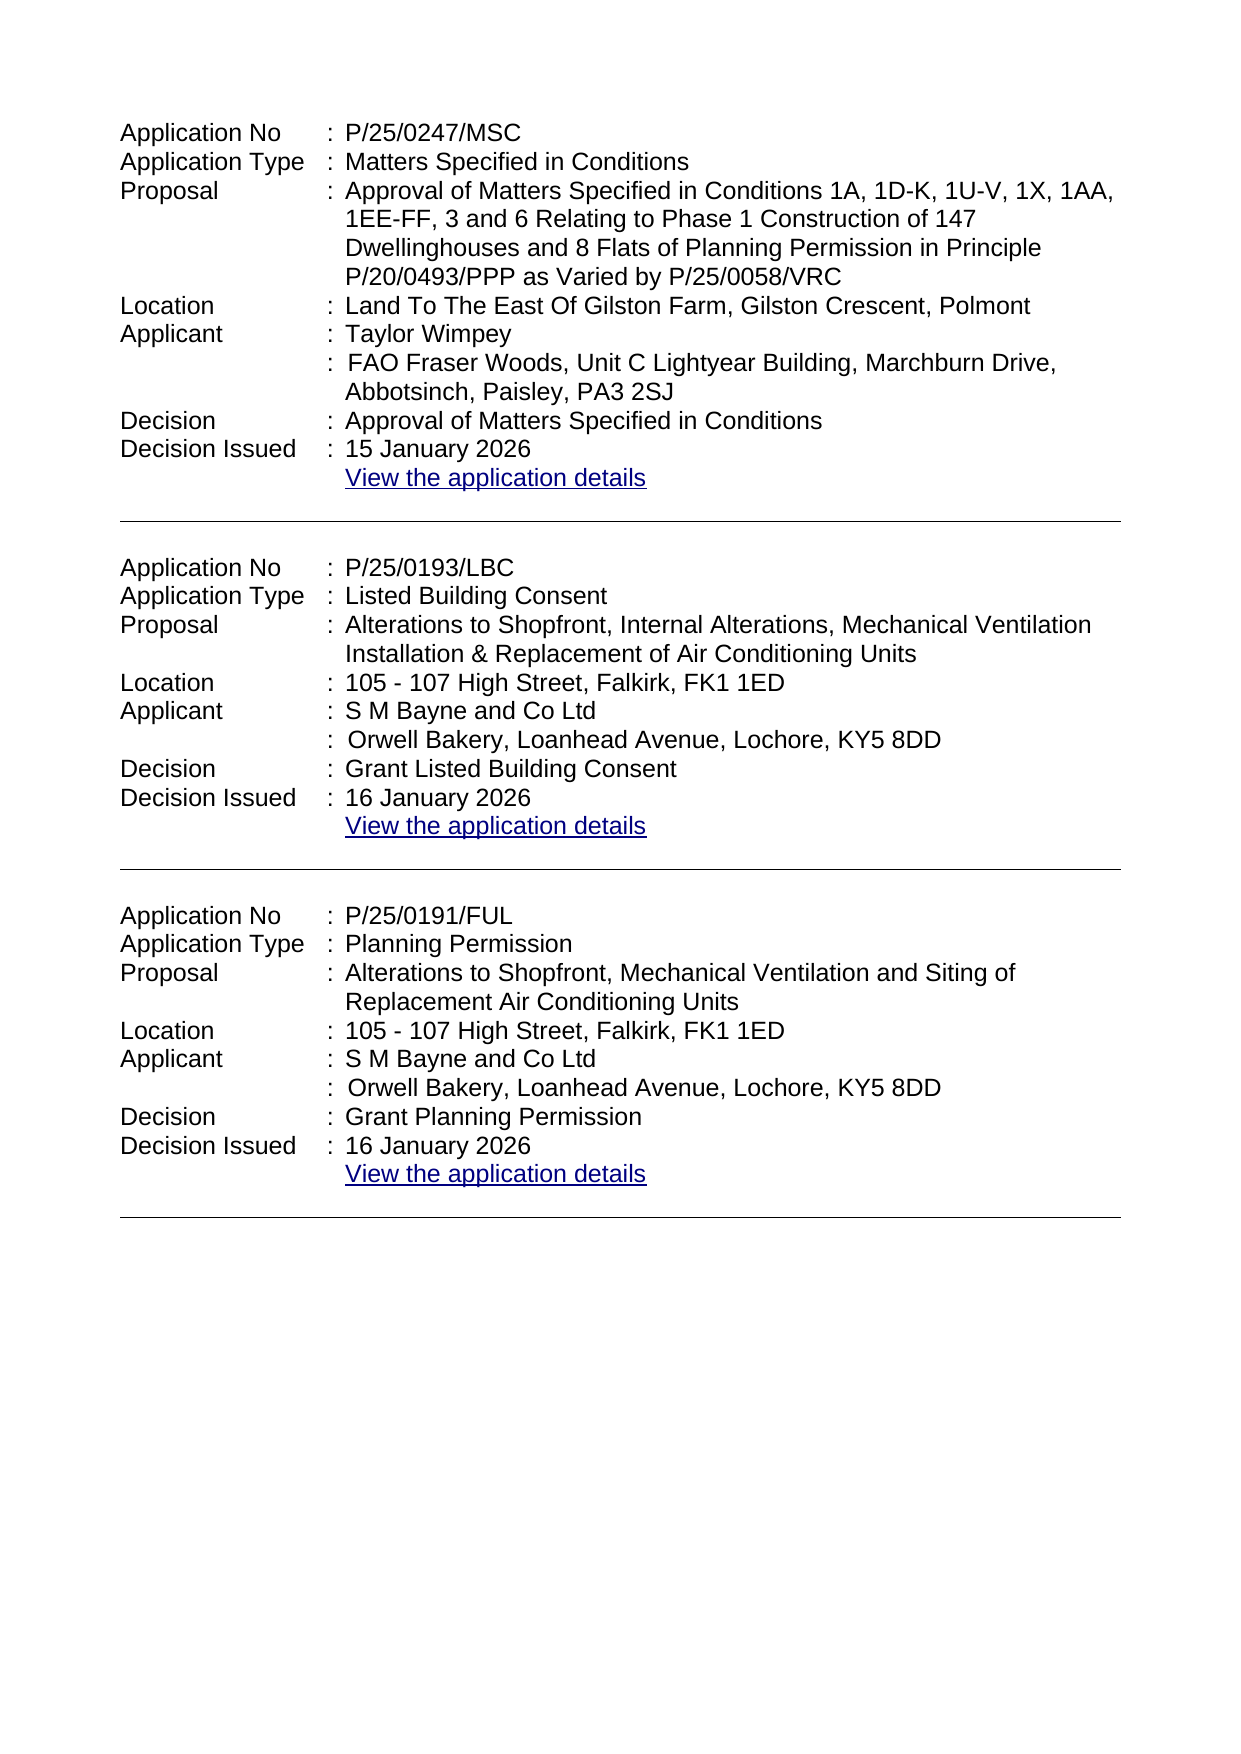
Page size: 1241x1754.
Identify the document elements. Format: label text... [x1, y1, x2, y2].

text 1EE-FF, 3 and 6 Relating to Phase 1 Construction of 147 [120, 204, 1121, 233]
text View the application details [120, 463, 1121, 492]
text Dwellinghouses and 8 Flats of Planning Permission in Principle [120, 233, 1121, 262]
text Replacement Air Conditioning Units [120, 987, 1121, 1016]
text Location : 105 - 107 High Street, Falkirk, FK1 1ED [120, 668, 1121, 696]
text Decision Issued : 16 January 2026 [120, 783, 1121, 811]
text Decision : Grant Listed Building Consent [120, 754, 1121, 783]
text Location : Land To The East Of Gilston Farm, Gilston Crescent, Polmont [120, 291, 1121, 319]
text Application No : P/25/0247/MSC [120, 118, 1121, 147]
text Proposal : Alterations to Shopfront, Mechanical Ventilation and Siting of [120, 958, 1121, 987]
text Proposal : Approval of Matters Specified in Conditions 1A, 1D-K, 1U-V, 1X, 1AA, [120, 176, 1121, 204]
text Applicant : S M Bayne and Co Ltd [120, 696, 1121, 725]
text P/20/0493/PPP as Varied by P/25/0058/VRC [120, 262, 1121, 291]
text Application Type : Listed Building Consent [120, 581, 1121, 610]
text Decision : Grant Planning Permission [120, 1102, 1121, 1131]
text Installation & Replacement of Air Conditioning Units [120, 639, 1121, 668]
text : Orwell Bakery, Loanhead Avenue, Lochore, KY5 8DD [120, 725, 1121, 754]
text : Orwell Bakery, Loanhead Avenue, Lochore, KY5 8DD [120, 1073, 1121, 1102]
text Abbotsinch, Paisley, PA3 2SJ [120, 377, 1121, 406]
text Applicant : Taylor Wimpey [120, 319, 1121, 348]
text Application No : P/25/0193/LBC [120, 553, 1121, 581]
text Decision : Approval of Matters Specified in Conditions [120, 406, 1121, 434]
text Decision Issued : 15 January 2026 [120, 434, 1121, 463]
text Proposal : Alterations to Shopfront, Internal Alterations, Mechanical Ventilation [120, 610, 1121, 639]
text Application Type : Matters Specified in Conditions [120, 147, 1121, 176]
text Application Type : Planning Permission [120, 929, 1121, 958]
text View the application details [120, 1159, 1121, 1188]
text Application No : P/25/0191/FUL [120, 901, 1121, 929]
text Decision Issued : 16 January 2026 [120, 1131, 1121, 1159]
text View the application details [120, 811, 1121, 840]
text : FAO Fraser Woods, Unit C Lightyear Building, Marchburn Drive, [120, 348, 1121, 377]
text Location : 105 - 107 High Street, Falkirk, FK1 1ED [120, 1016, 1121, 1044]
text Applicant : S M Bayne and Co Ltd [120, 1044, 1121, 1073]
